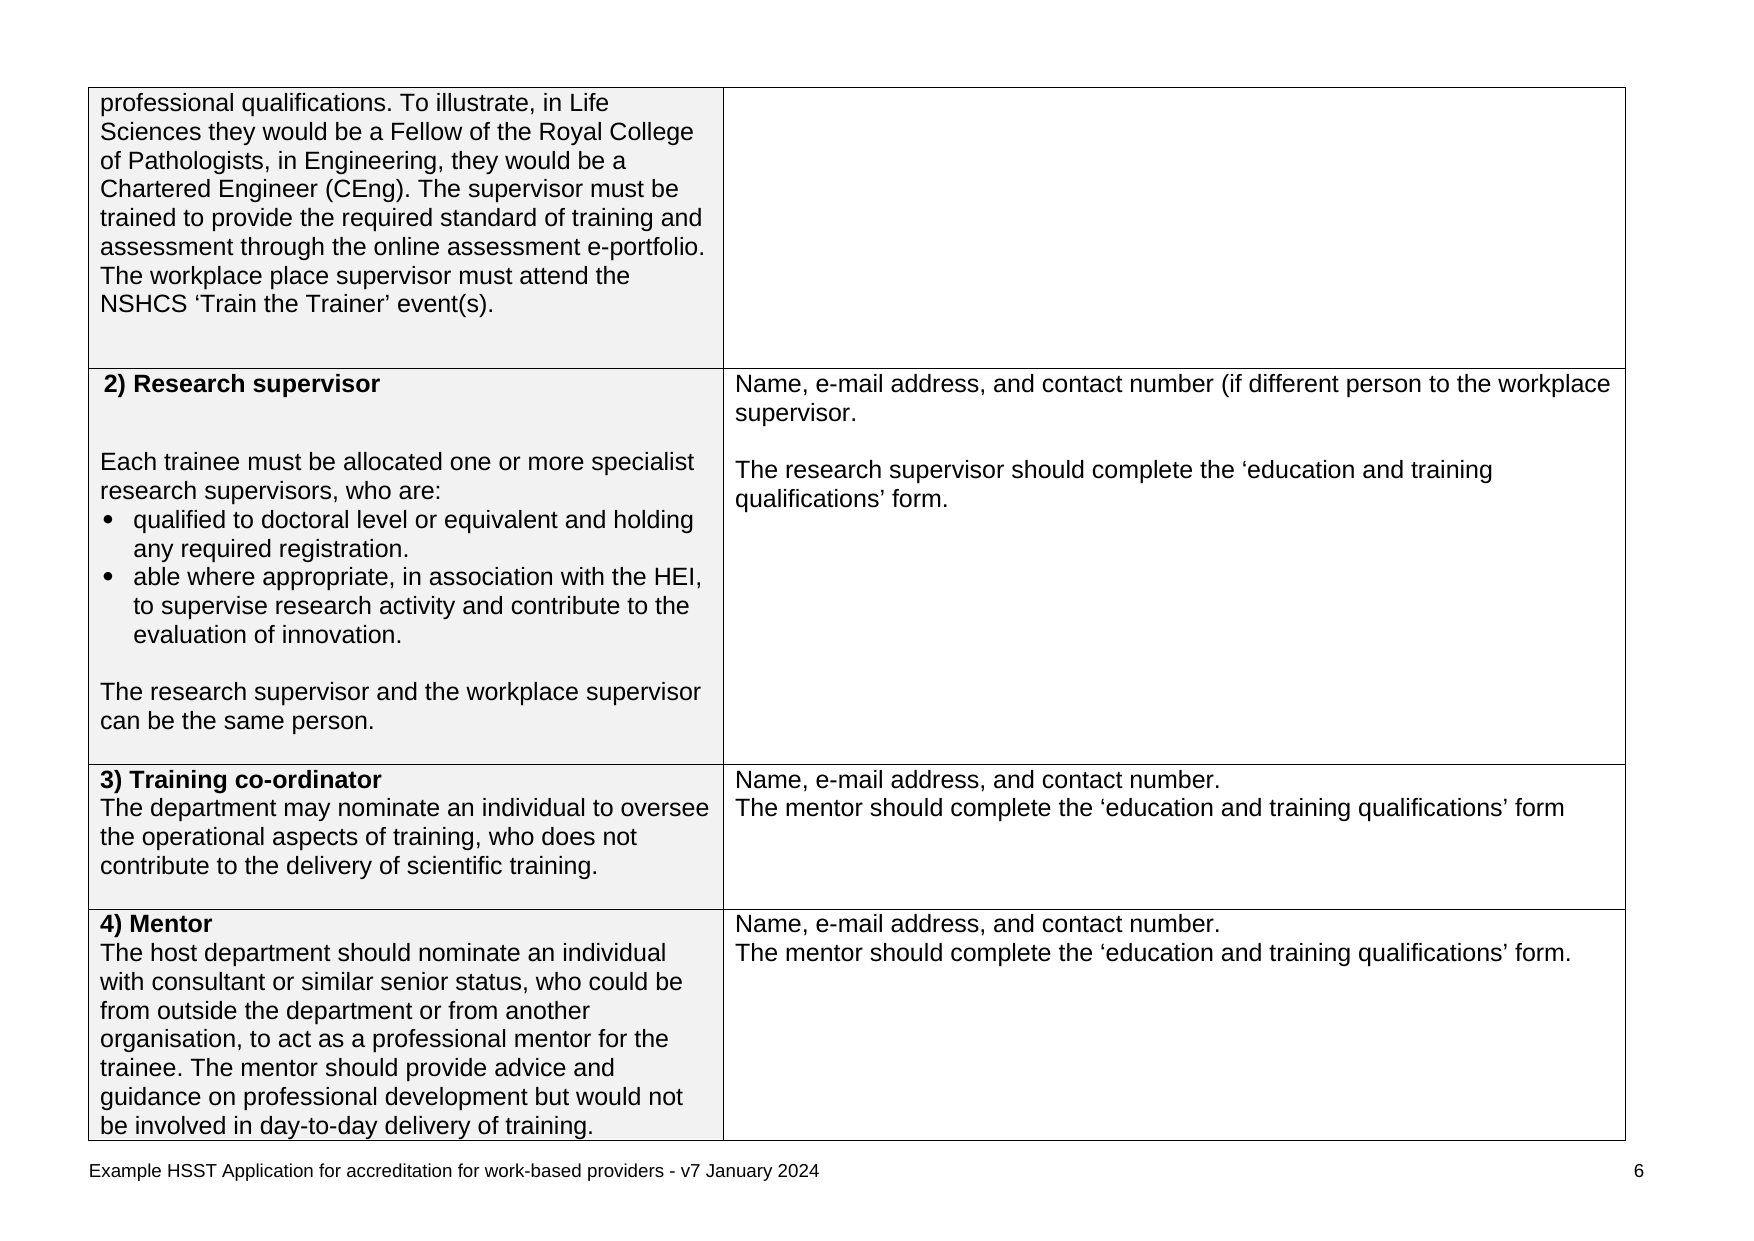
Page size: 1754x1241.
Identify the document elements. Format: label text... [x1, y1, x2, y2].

table_cell professional qualifications. To illustrate, in Life Sciences they would be a Fellow of the Royal College of Pathologists, in Engineering, they would be a Chartered Engineer (CEng). The supervisor must be trained to provide the required standard of training and assessment through the online assessment e-portfolio. The workplace place supervisor must attend the NSHCS ‘Train the Trainer’ event(s). [89, 88, 723, 368]
table_cell 4) Mentor The host department should nominate an individual with consultant or similar senior status, who could be from outside the department or from another organisation, to act as a professional mentor for the trainee. The mentor should provide advice and guidance on professional development but would not be involved in day-to-day delivery of training. [89, 910, 723, 1139]
table_cell [724, 88, 1625, 368]
table_cell 3) Training co-ordinator The department may nominate an individual to oversee the operational aspects of training, who does not contribute to the delivery of scientific training. [89, 765, 723, 908]
table_cell Name, e-mail address, and contact number. The mentor should complete the ‘education and training qualifications’ form. [724, 910, 1625, 1139]
table_cell Research supervisor Each trainee must be allocated one or more specialist research supervisors, who are: qualified to doctoral level or equivalent and holding any required registration. able where appropriate, in association with the HEI, to supervise research activity and contribute to the evaluation of innovation. The research supervisor and the workplace supervisor can be the same person. [89, 369, 723, 764]
table_cell Name, e-mail address, and contact number. The mentor should complete the ‘education and training qualifications’ form [724, 765, 1625, 908]
table_cell Name, e-mail address, and contact number (if different person to the workplace supervisor. The research supervisor should complete the ‘education and training qualifications’ form. [724, 369, 1625, 764]
